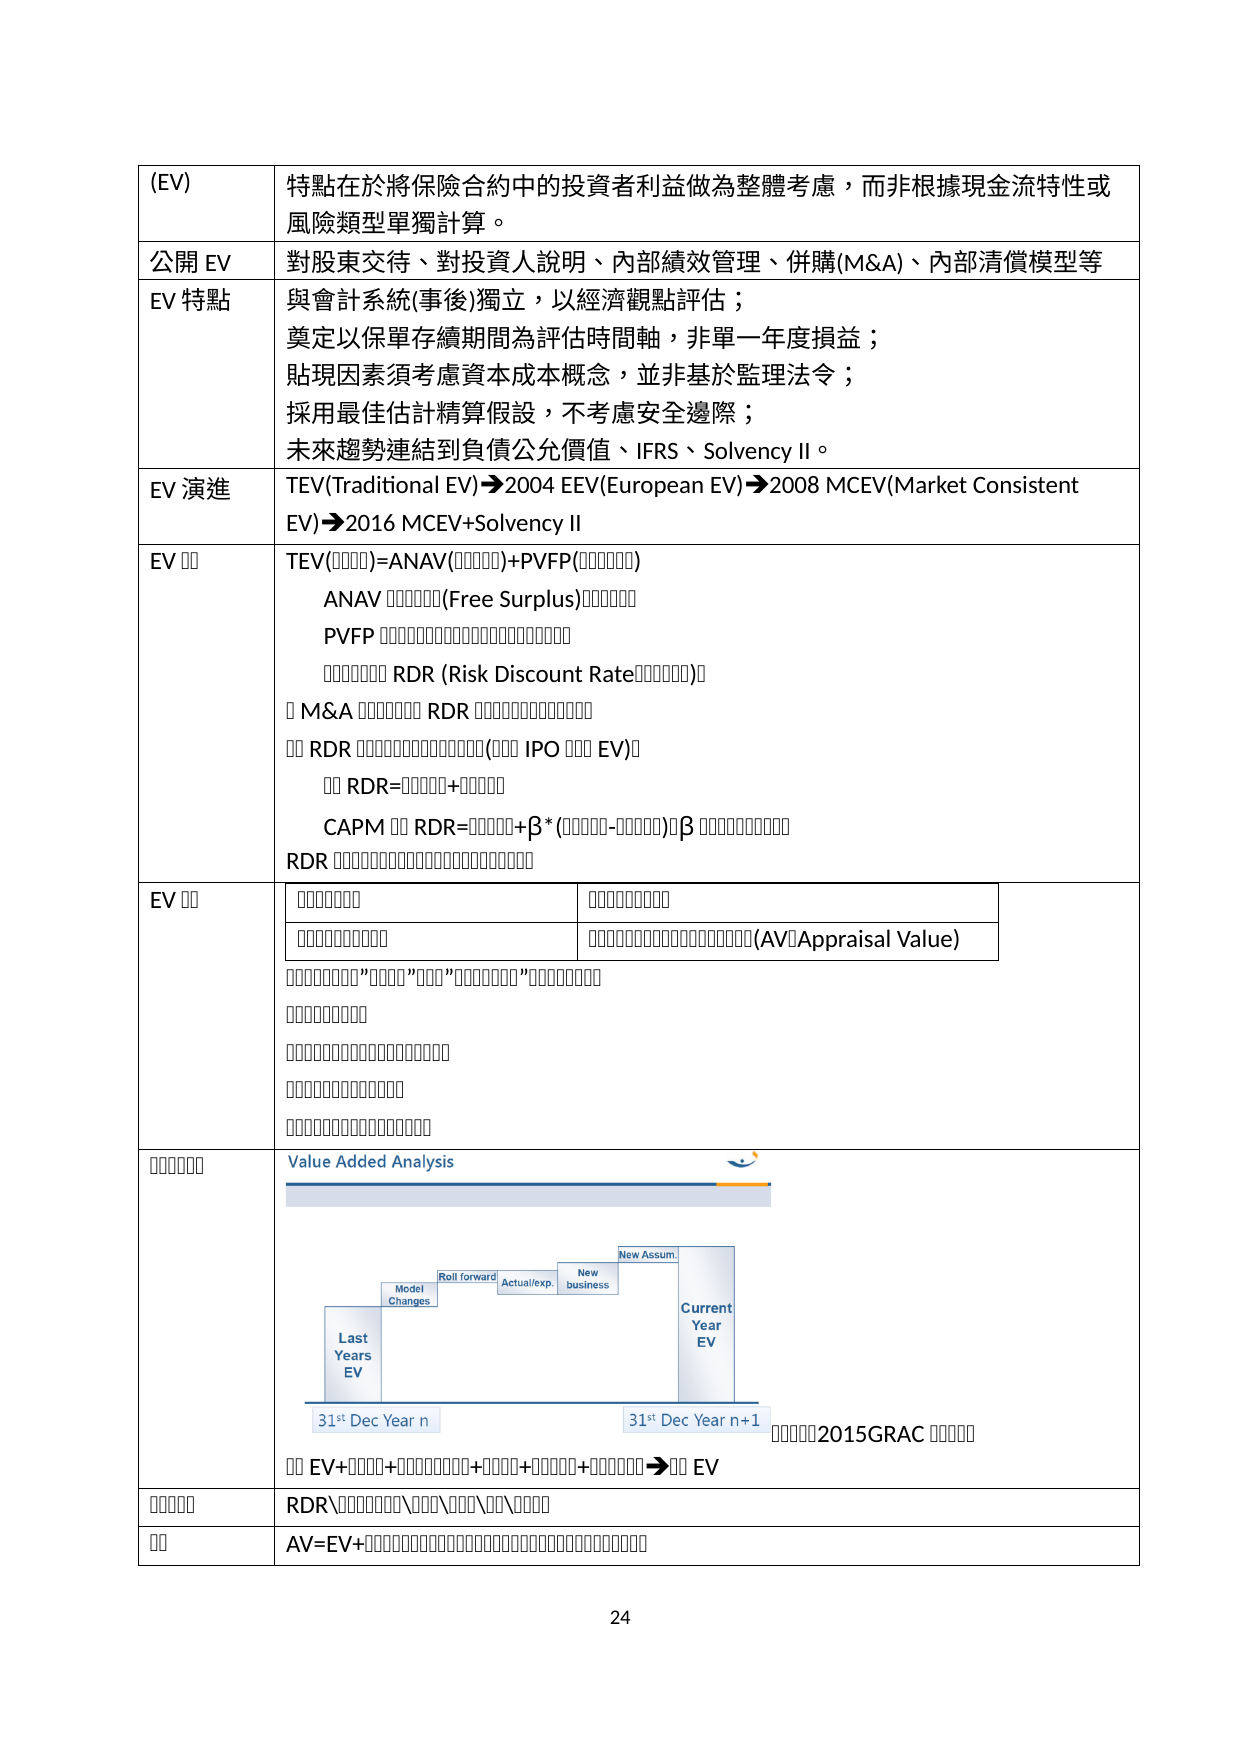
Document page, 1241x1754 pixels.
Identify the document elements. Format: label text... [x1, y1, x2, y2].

table_cell 敏感度分析 [139, 1489, 274, 1526]
table_header 最佳估計的精算假設 [578, 884, 998, 922]
table_cell AV=EV+未來預期新業務價值，但對未來預期新業務的合理估算是相當困難的。 [275, 1527, 1139, 1564]
table_cell EV計算 [139, 545, 274, 882]
table_cell RDR\死亡率或罹病率\脫退率\投報率\費用\資本需求 [275, 1489, 1139, 1526]
table_cell 資料來源：2015GRAC科隆研討會 前期EV+模型調整+有效契約資料更新+實際經驗+本期新契約+本期精算假設本期EV [275, 1150, 1139, 1487]
table_cell 公開EV [139, 242, 274, 279]
table_cell TEV(Traditional EV)2004 EEV(European EV)2008 MCEV(Market Consistent EV)2016 MCEV+Solvency II [275, 469, 1139, 544]
table_cell 與會計系統(事後)獨立，以經濟觀點評估； 奠定以保單存續期間為評估時間軸，非單一年度損益； 貼現因素須考慮資本成本概念，並非基於監理法令； 採用最佳估計精算假設，不考慮安全邊際； 未來趨勢連結到負債公允價值、IFRS、Solvency II。 [275, 280, 1139, 468]
table_cell TEV(隱含價值)=ANAV(調整後淨值)+PVFP(未來利潤現值) ANAV包含自由盈餘(Free Surplus)及資本需求。 PVFP以準備金為基礎的投資運用所產生利潤做貼現。 現值的計算使用RDR (Risk Discount Rate，風險折現率)。 在M&A中，買家會決定RDR做為他們的預期投資報酬率。 決定RDR對一位獨立精算師而言是困難的(如：在IPO前計算EV)。 典型RDR=無風險利率+風險貼水。 CAPM模型RDR=無風險利率+β*(投資報酬率-無風險利率)，β為與大盤的連動係數。 RDR要能反映股票市場、貨幣市場等的市場波動風險。 [275, 545, 1139, 882]
table_cell EV演進 [139, 469, 274, 544]
table_header (EV) [139, 166, 274, 241]
picture [285, 1150, 772, 1442]
table_cell 附加價值分析 [139, 1150, 274, 1487]
table_header 特點在於將保險合約中的投資者利益做為整體考慮，而非根據現金流特性或風險類型單獨計算。 [275, 166, 1139, 241]
table_header 永續經營的假設 [286, 884, 577, 922]
table_cell EV特點 [139, 280, 274, 468]
table_cell 不包含未來預期新業務 [286, 923, 577, 960]
table_cell 對股東交待、對投資人說明、內部績效管理、併購(M&A)、內部清償模型等 [275, 242, 1139, 279]
table_cell 實務考量：要平衡”永續經營”假設及”沒有未來新業務”假設是不容易的。 管理層策略的調整。 新契約業務通常由有效契約業務所補貼。 降低資本需求在未來的年度。 試著找出貼近實際狀況的精算假設。 [275, 883, 1139, 1149]
table_cell 其他 [139, 1527, 274, 1564]
table_cell 若包含未來預期新業務，則稱為精算價值(AV，Appraisal Value) [578, 923, 998, 960]
table_cell EV原則 [139, 883, 274, 1149]
